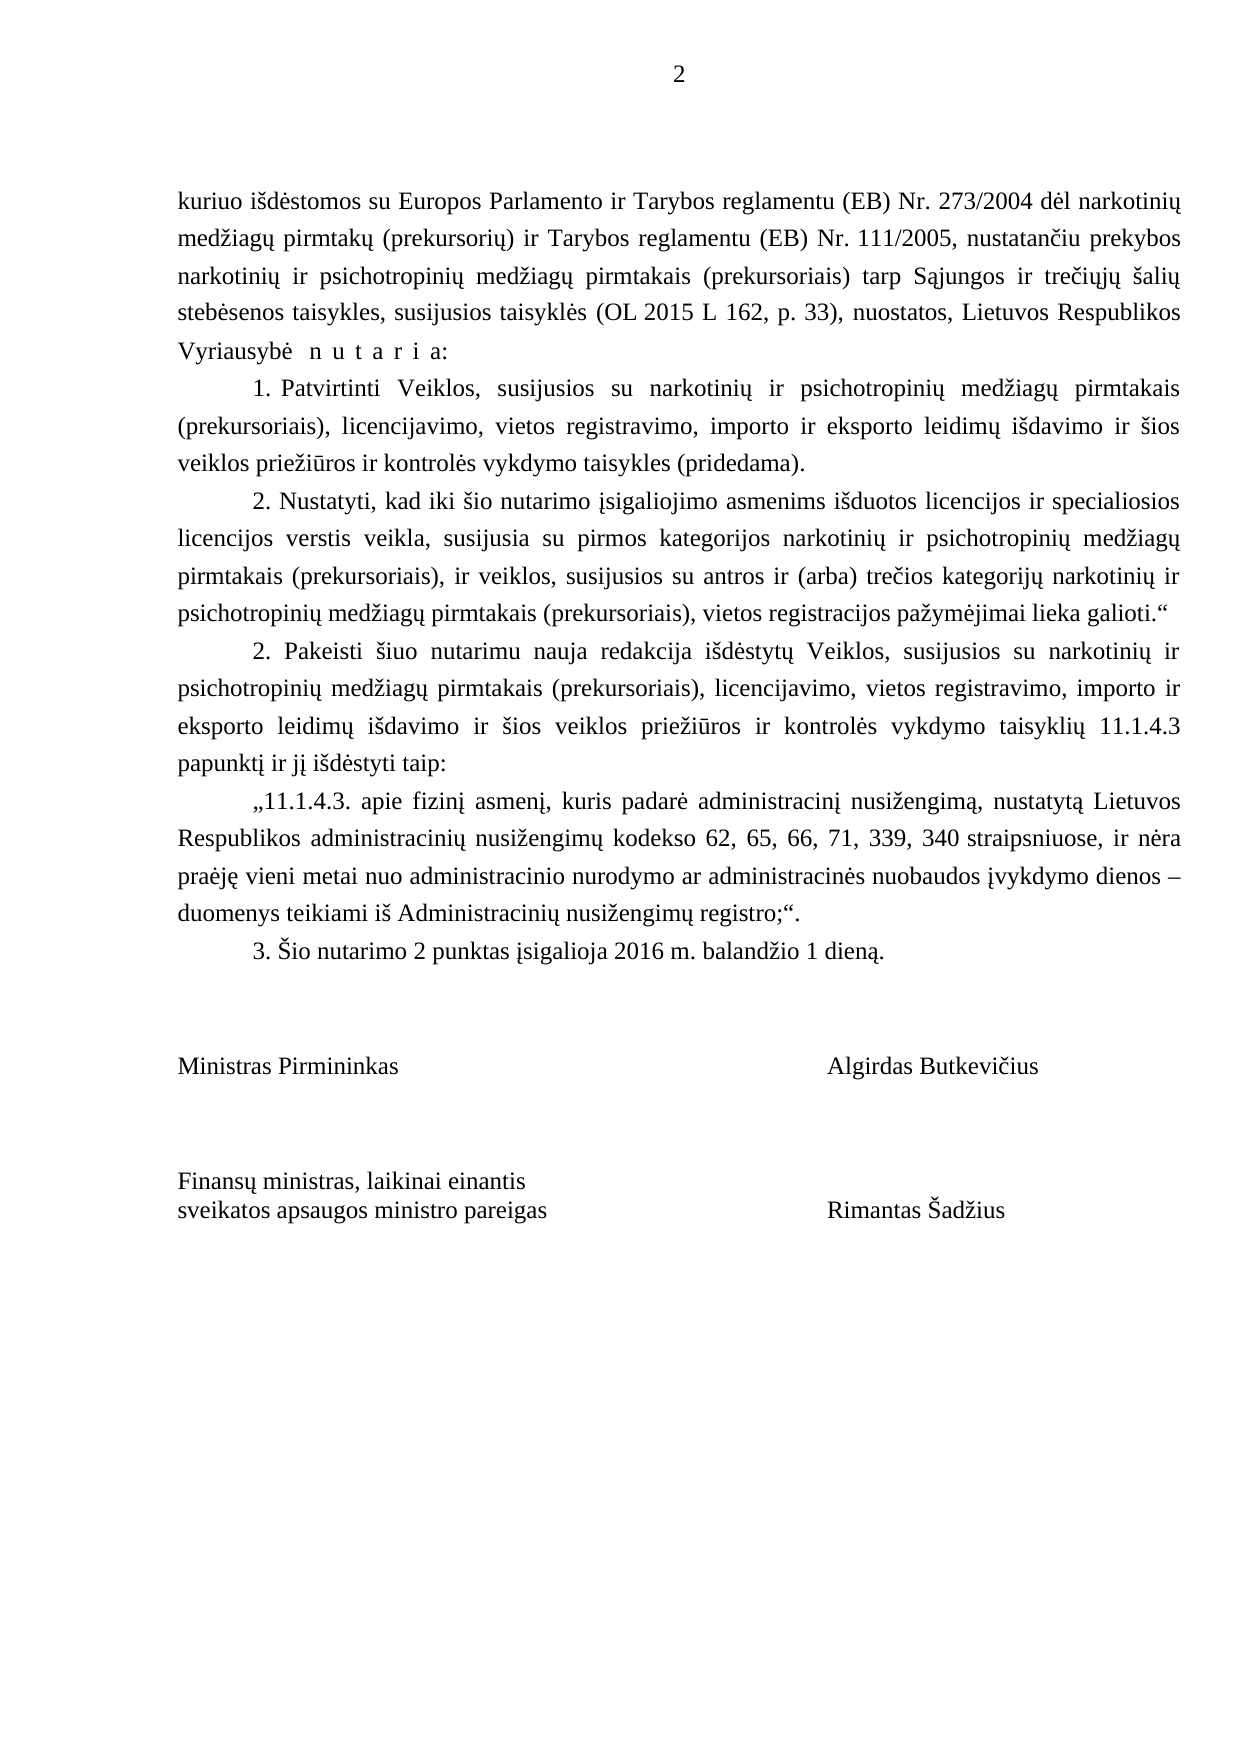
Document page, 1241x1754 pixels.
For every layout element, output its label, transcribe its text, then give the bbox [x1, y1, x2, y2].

text 3. Šio nutarimo 2 punktas įsigalioja 2016 m. balandžio 1 dieną. [177, 927, 1181, 965]
text kuriuo išdėstomos su Europos Parlamento ir Tarybos reglamentu (EB) Nr. 273/2004 dėl narkotinių medžiagų pirmtakų (prekursorių) ir Tarybos reglamentu (EB) Nr. 111/2005, nustatančiu prekybos narkotinių ir psichotropinių medžiagų pirmtakais (prekursoriais) tarp Sąjungos ir trečiųjų šalių stebėsenos taisykles, susijusios taisyklės (OL 2015 L 162, p. 33), nuostatos, Lietuvos Respublikos Vyriausybė nutaria: [177, 177, 1181, 365]
text 1. Patvirtinti Veiklos, susijusios su narkotinių ir psichotropinių medžiagų pirmtakais (prekursoriais), licencijavimo, vietos registravimo, importo ir eksporto leidimų išdavimo ir šios veiklos priežiūros ir kontrolės vykdymo taisykles (pridedama). [177, 365, 1181, 477]
text 2. Pakeisti šiuo nutarimu nauja redakcija išdėstytų Veiklos, susijusios su narkotinių ir psichotropinių medžiagų pirmtakais (prekursoriais), licencijavimo, vietos registravimo, importo ir eksporto leidimų išdavimo ir šios veiklos priežiūros ir kontrolės vykdymo taisyklių 11.1.4.3 papunktį ir jį išdėstyti taip: [177, 627, 1181, 777]
text „11.1.4.3. apie fizinį asmenį, kuris padarė administracinį nusižengimą, nustatytą Lietuvos Respublikos administracinių nusižengimų kodekso 62, 65, 66, 71, 339, 340 straipsniuose, ir nėra praėję vieni metai nuo administracinio nurodymo ar administracinės nuobaudos įvykdymo dienos – duomenys teikiami iš Administracinių nusižengimų registro;“. [177, 777, 1181, 927]
text sveikatos apsaugos ministro pareigas Rimantas Šadžius [177, 1195, 1181, 1223]
text 2. Nustatyti, kad iki šio nutarimo įsigaliojimo asmenims išduotos licencijos ir specialiosios licencijos verstis veikla, susijusia su pirmos kategorijos narkotinių ir psichotropinių medžiagų pirmtakais (prekursoriais), ir veiklos, susijusios su antros ir (arba) trečios kategorijų narkotinių ir psichotropinių medžiagų pirmtakais (prekursoriais), vietos registracijos pažymėjimai lieka galioti.“ [177, 477, 1181, 627]
text Finansų ministras, laikinai einantis [177, 1166, 1181, 1195]
text Ministras Pirmininkas Algirdas Butkevičius [177, 1051, 1181, 1080]
